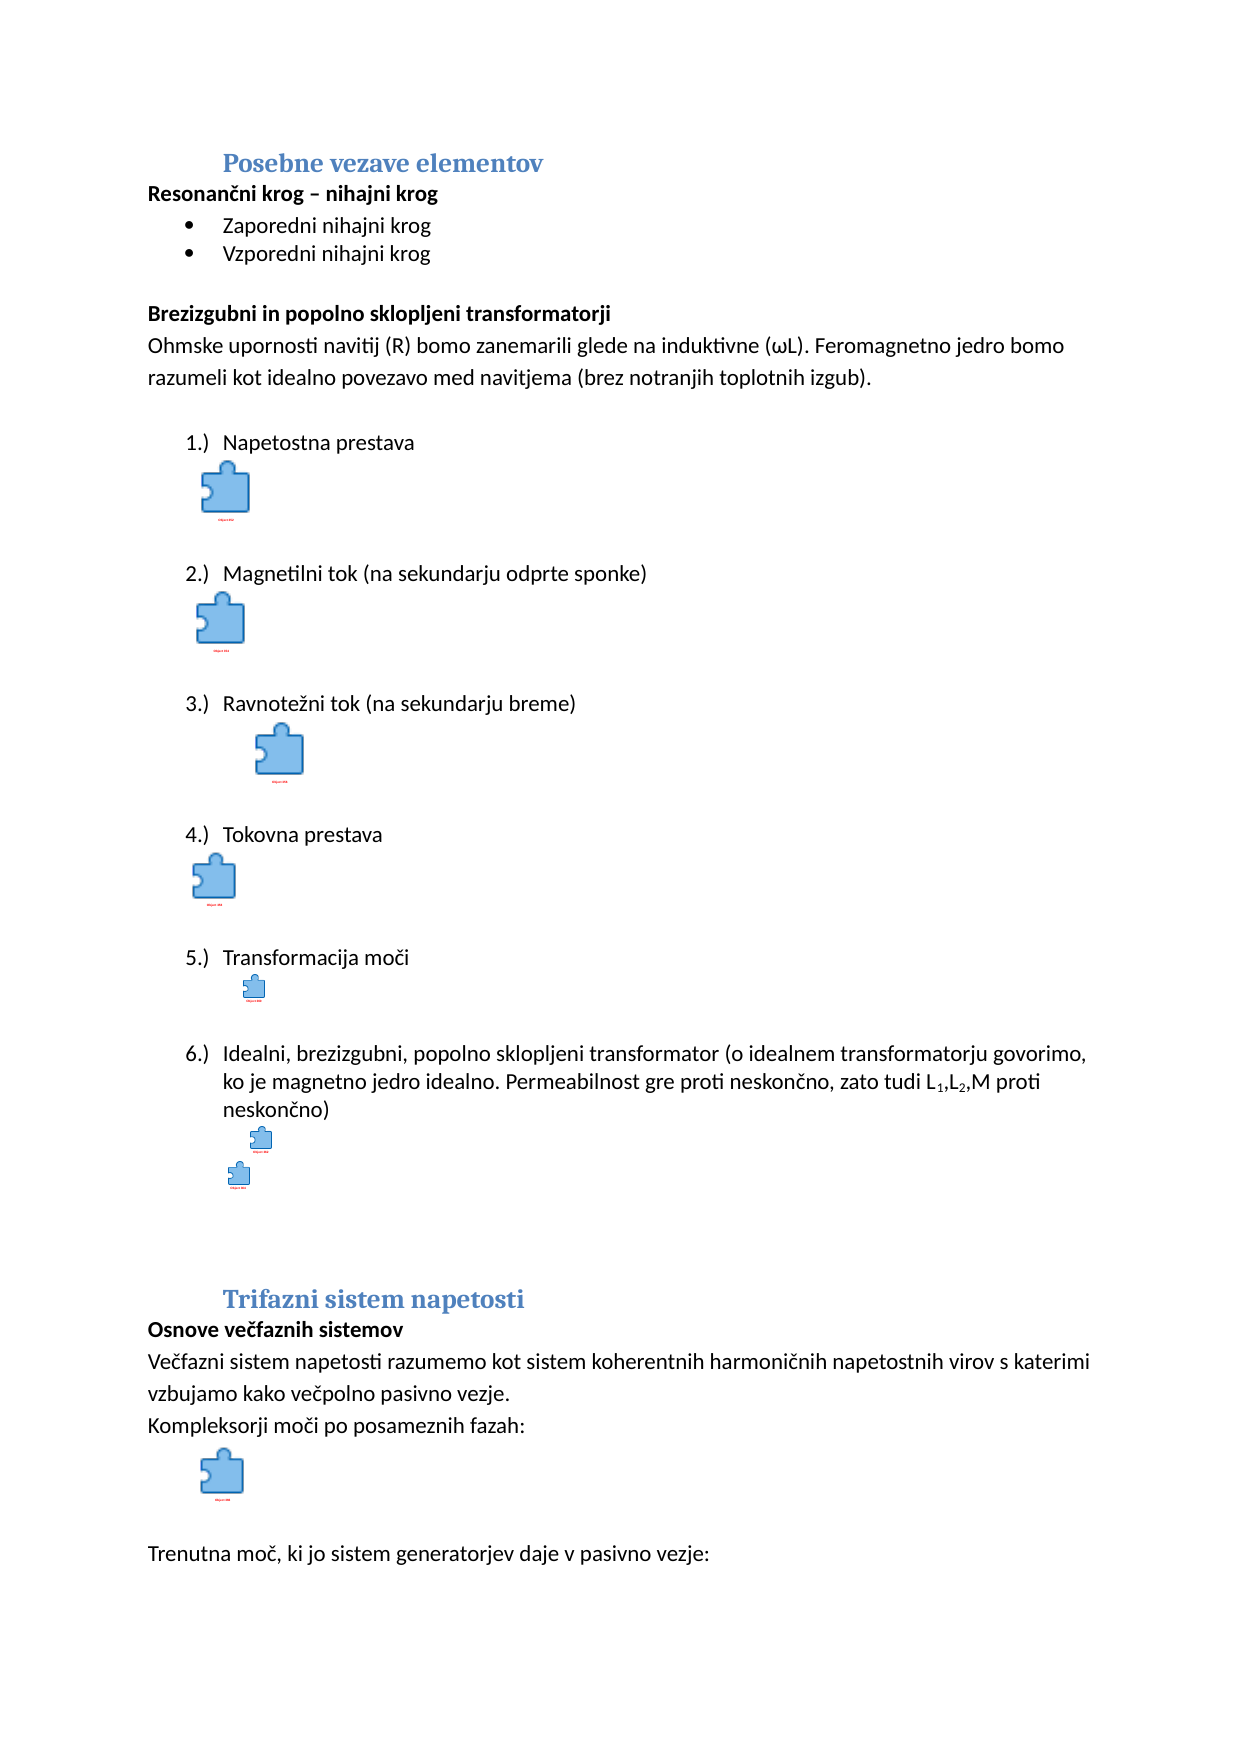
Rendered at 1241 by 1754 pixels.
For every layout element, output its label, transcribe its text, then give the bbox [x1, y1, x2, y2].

list Zaporedni nihajni krog [185, 211, 1093, 239]
text Večfazni sistem napetosti razumemo kot sistem koherentnih harmoničnih napetostnih virov s katerimi vzbujamo kako večpolno pasivno vezje. [148, 1347, 1093, 1407]
list Napetostna prestava [185, 428, 1093, 456]
list Tokovna prestava [185, 820, 1093, 848]
text Resonančni krog – nihajni krog [148, 179, 1093, 207]
text Ohmske upornosti navitij (R) bomo zanemarili glede na induktivne (ωL). Feromagnetno jedro bomo razumeli kot idealno povezavo med navitjema (brez notranjih toplotnih izgub). [148, 331, 1093, 392]
list Transformacija moči [185, 943, 1093, 971]
subtitle Trifazni sistem napetosti [223, 1284, 1093, 1315]
list Idealni, brezizgubni, popolno sklopljeni transformator (o idealnem transformatorju govorimo, ko je magnetno jedro idealno. Permeabilnost gre proti neskončno, zato tudi L1,L2,M proti neskončno) [185, 1039, 1093, 1123]
text Osnove večfaznih sistemov [148, 1315, 1093, 1343]
subtitle Posebne vezave elementov [223, 148, 1093, 179]
text Trenutna moč, ki jo sistem generatorjev daje v pasivno vezje: [148, 1539, 1093, 1567]
list Magnetilni tok (na sekundarju odprte sponke) [185, 559, 1093, 587]
list Ravnotežni tok (na sekundarju breme) [185, 689, 1093, 717]
text Brezizgubni in popolno sklopljeni transformatorji [148, 299, 1093, 327]
text Kompleksorji moči po posameznih fazah: [148, 1411, 1093, 1439]
list Vzporedni nihajni krog [185, 239, 1093, 267]
